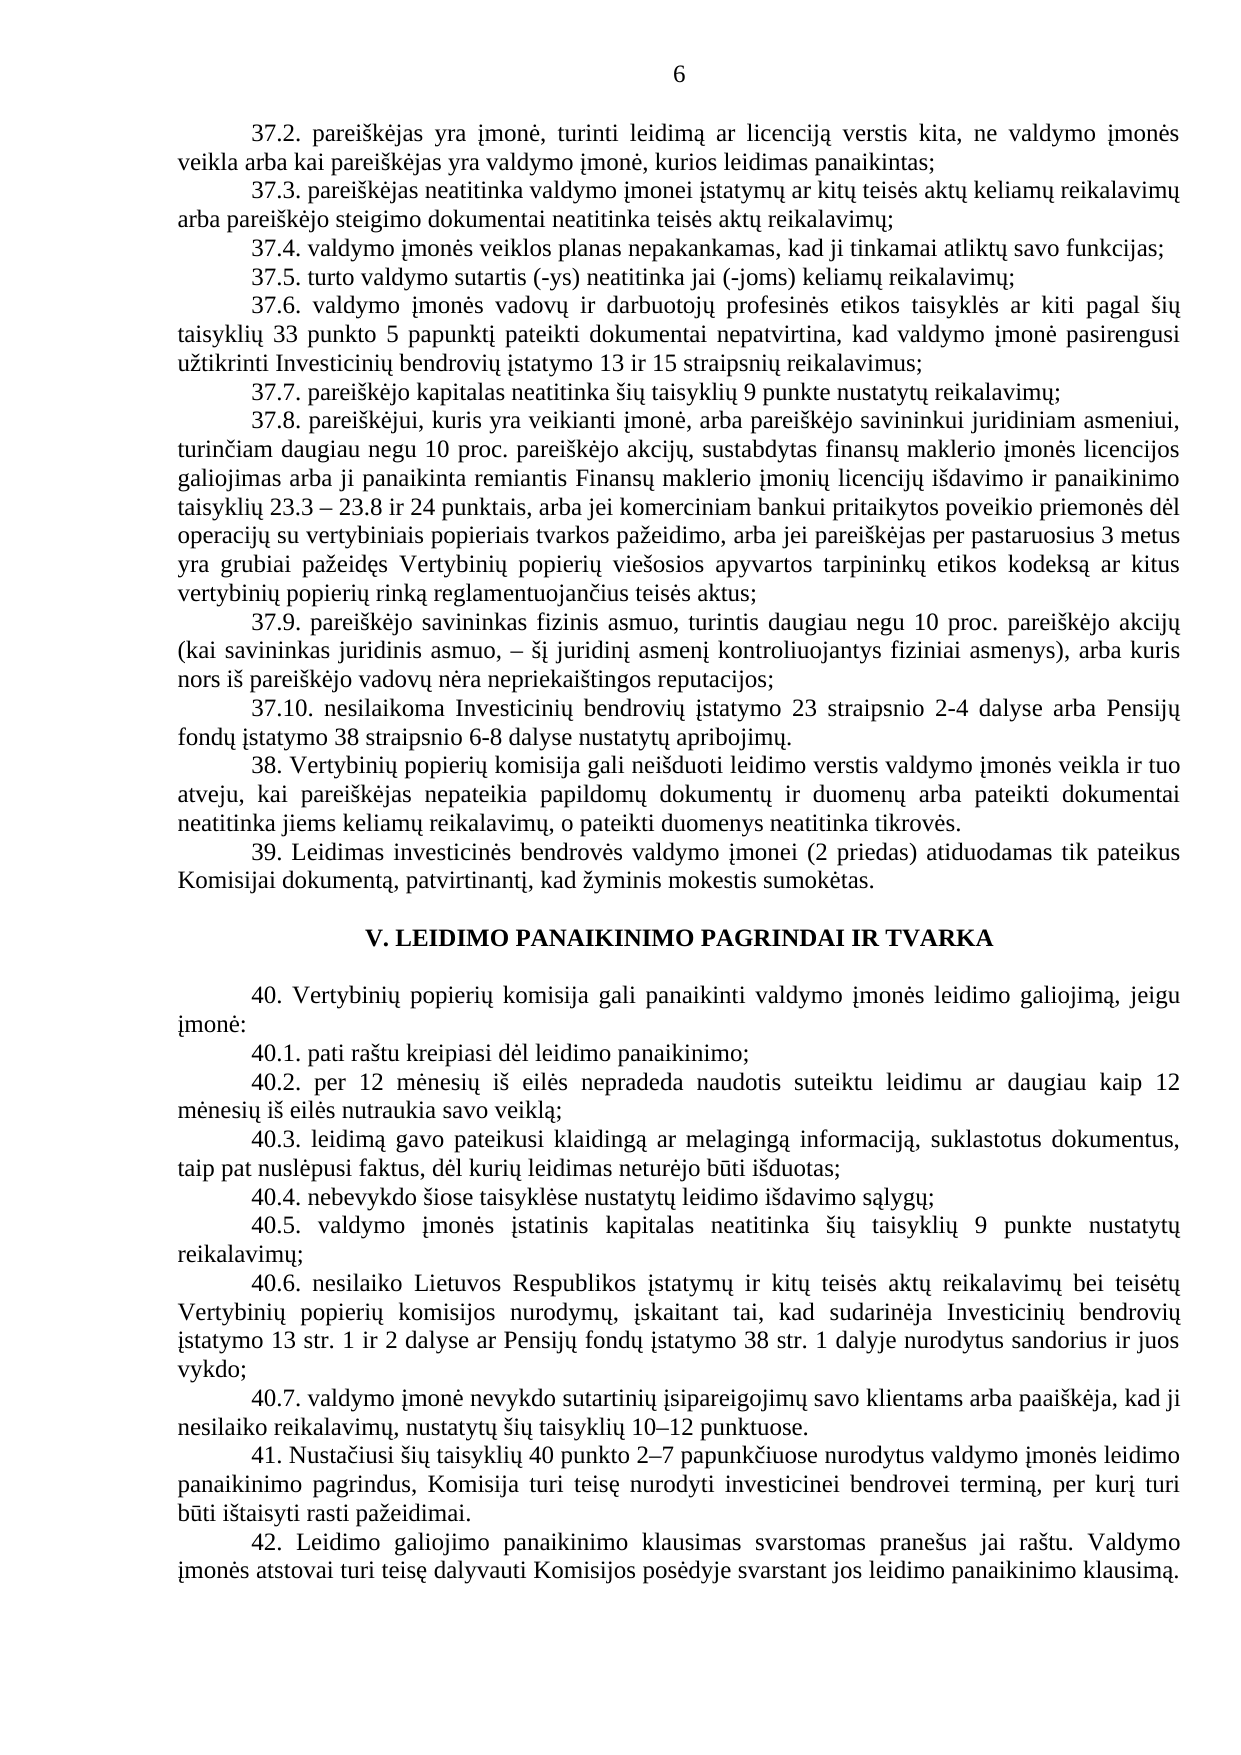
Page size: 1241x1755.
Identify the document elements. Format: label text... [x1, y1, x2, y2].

text 37.4. valdymo įmonės veiklos planas nepakankamas, kad ji tinkamai atliktų savo funkcijas; [177, 233, 1181, 262]
text 37.9. pareiškėjo savininkas fizinis asmuo, turintis daugiau negu 10 proc. pareiškėjo akcijų (kai savininkas juridinis asmuo, – šį juridinį asmenį kontroliuojantys fiziniai asmenys), arba kuris nors iš pareiškėjo vadovų nėra nepriekaištingos reputacijos; [177, 607, 1181, 693]
text 40.1. pati raštu kreipiasi dėl leidimo panaikinimo; [177, 1038, 1181, 1067]
text 40.2. per 12 mėnesių iš eilės nepradeda naudotis suteiktu leidimu ar daugiau kaip 12 mėnesių iš eilės nutraukia savo veiklą; [177, 1067, 1181, 1124]
text 37.5. turto valdymo sutartis (-ys) neatitinka jai (-joms) keliamų reikalavimų; [177, 262, 1181, 291]
text 40.4. nebevykdo šiose taisyklėse nustatytų leidimo išdavimo sąlygų; [177, 1182, 1181, 1211]
text 37.3. pareiškėjas neatitinka valdymo įmonei įstatymų ar kitų teisės aktų keliamų reikalavimų arba pareiškėjo steigimo dokumentai neatitinka teisės aktų reikalavimų; [177, 176, 1181, 233]
text 42. Leidimo galiojimo panaikinimo klausimas svarstomas pranešus jai raštu. Valdymo įmonės atstovai turi teisę dalyvauti Komisijos posėdyje svarstant jos leidimo panaikinimo klausimą. [177, 1527, 1181, 1584]
text 37.7. pareiškėjo kapitalas neatitinka šių taisyklių 9 punkte nustatytų reikalavimų; [177, 377, 1181, 406]
text 40. Vertybinių popierių komisija gali panaikinti valdymo įmonės leidimo galiojimą, jeigu įmonė: [177, 981, 1181, 1038]
text 37.2. pareiškėjas yra įmonė, turinti leidimą ar licenciją verstis kita, ne valdymo įmonės veikla arba kai pareiškėjas yra valdymo įmonė, kurios leidimas panaikintas; [177, 118, 1181, 176]
text 40.6. nesilaiko Lietuvos Respublikos įstatymų ir kitų teisės aktų reikalavimų bei teisėtų Vertybinių popierių komisijos nurodymų, įskaitant tai, kad sudarinėja Investicinių bendrovių įstatymo 13 str. 1 ir 2 dalyse ar Pensijų fondų įstatymo 38 str. 1 dalyje nurodytus sandorius ir juos vykdo; [177, 1268, 1181, 1383]
text 37.8. pareiškėjui, kuris yra veikianti įmonė, arba pareiškėjo savininkui juridiniam asmeniui, turinčiam daugiau negu 10 proc. pareiškėjo akcijų, sustabdytas finansų maklerio įmonės licencijos galiojimas arba ji panaikinta remiantis Finansų maklerio įmonių licencijų išdavimo ir panaikinimo taisyklių 23.3 – 23.8 ir 24 punktais, arba jei komerciniam bankui pritaikytos poveikio priemonės dėl operacijų su vertybiniais popieriais tvarkos pažeidimo, arba jei pareiškėjas per pastaruosius 3 metus yra grubiai pažeidęs Vertybinių popierių viešosios apyvartos tarpininkų etikos kodeksą ar kitus vertybinių popierių rinką reglamentuojančius teisės aktus; [177, 406, 1181, 607]
text 40.7. valdymo įmonė nevykdo sutartinių įsipareigojimų savo klientams arba paaiškėja, kad ji nesilaiko reikalavimų, nustatytų šių taisyklių 10–12 punktuose. [177, 1383, 1181, 1441]
text 39. Leidimas investicinės bendrovės valdymo įmonei (2 priedas) atiduodamas tik pateikus Komisijai dokumentą, patvirtinantį, kad žyminis mokestis sumokėtas. [177, 837, 1181, 894]
text 38. Vertybinių popierių komisija gali neišduoti leidimo verstis valdymo įmonės veikla ir tuo atveju, kai pareiškėjas nepateikia papildomų dokumentų ir duomenų arba pateikti dokumentai neatitinka jiems keliamų reikalavimų, o pateikti duomenys neatitinka tikrovės. [177, 751, 1181, 837]
text 40.5. valdymo įmonės įstatinis kapitalas neatitinka šių taisyklių 9 punkte nustatytų reikalavimų; [177, 1211, 1181, 1268]
text 40.3. leidimą gavo pateikusi klaidingą ar melagingą informaciją, suklastotus dokumentus, taip pat nuslėpusi faktus, dėl kurių leidimas neturėjo būti išduotas; [177, 1124, 1181, 1182]
text 37.10. nesilaikoma Investicinių bendrovių įstatymo 23 straipsnio 2-4 dalyse arba Pensijų fondų įstatymo 38 straipsnio 6-8 dalyse nustatytų apribojimų. [177, 693, 1181, 751]
text V. Leidimo panaikinimo pagrindai ir tvarka [177, 923, 1181, 952]
text 37.6. valdymo įmonės vadovų ir darbuotojų profesinės etikos taisyklės ar kiti pagal šių taisyklių 33 punkto 5 papunktį pateikti dokumentai nepatvirtina, kad valdymo įmonė pasirengusi užtikrinti Investicinių bendrovių įstatymo 13 ir 15 straipsnių reikalavimus; [177, 291, 1181, 377]
text 41. Nustačiusi šių taisyklių 40 punkto 2–7 papunkčiuose nurodytus valdymo įmonės leidimo panaikinimo pagrindus, Komisija turi teisę nurodyti investicinei bendrovei terminą, per kurį turi būti ištaisyti rasti pažeidimai. [177, 1441, 1181, 1527]
